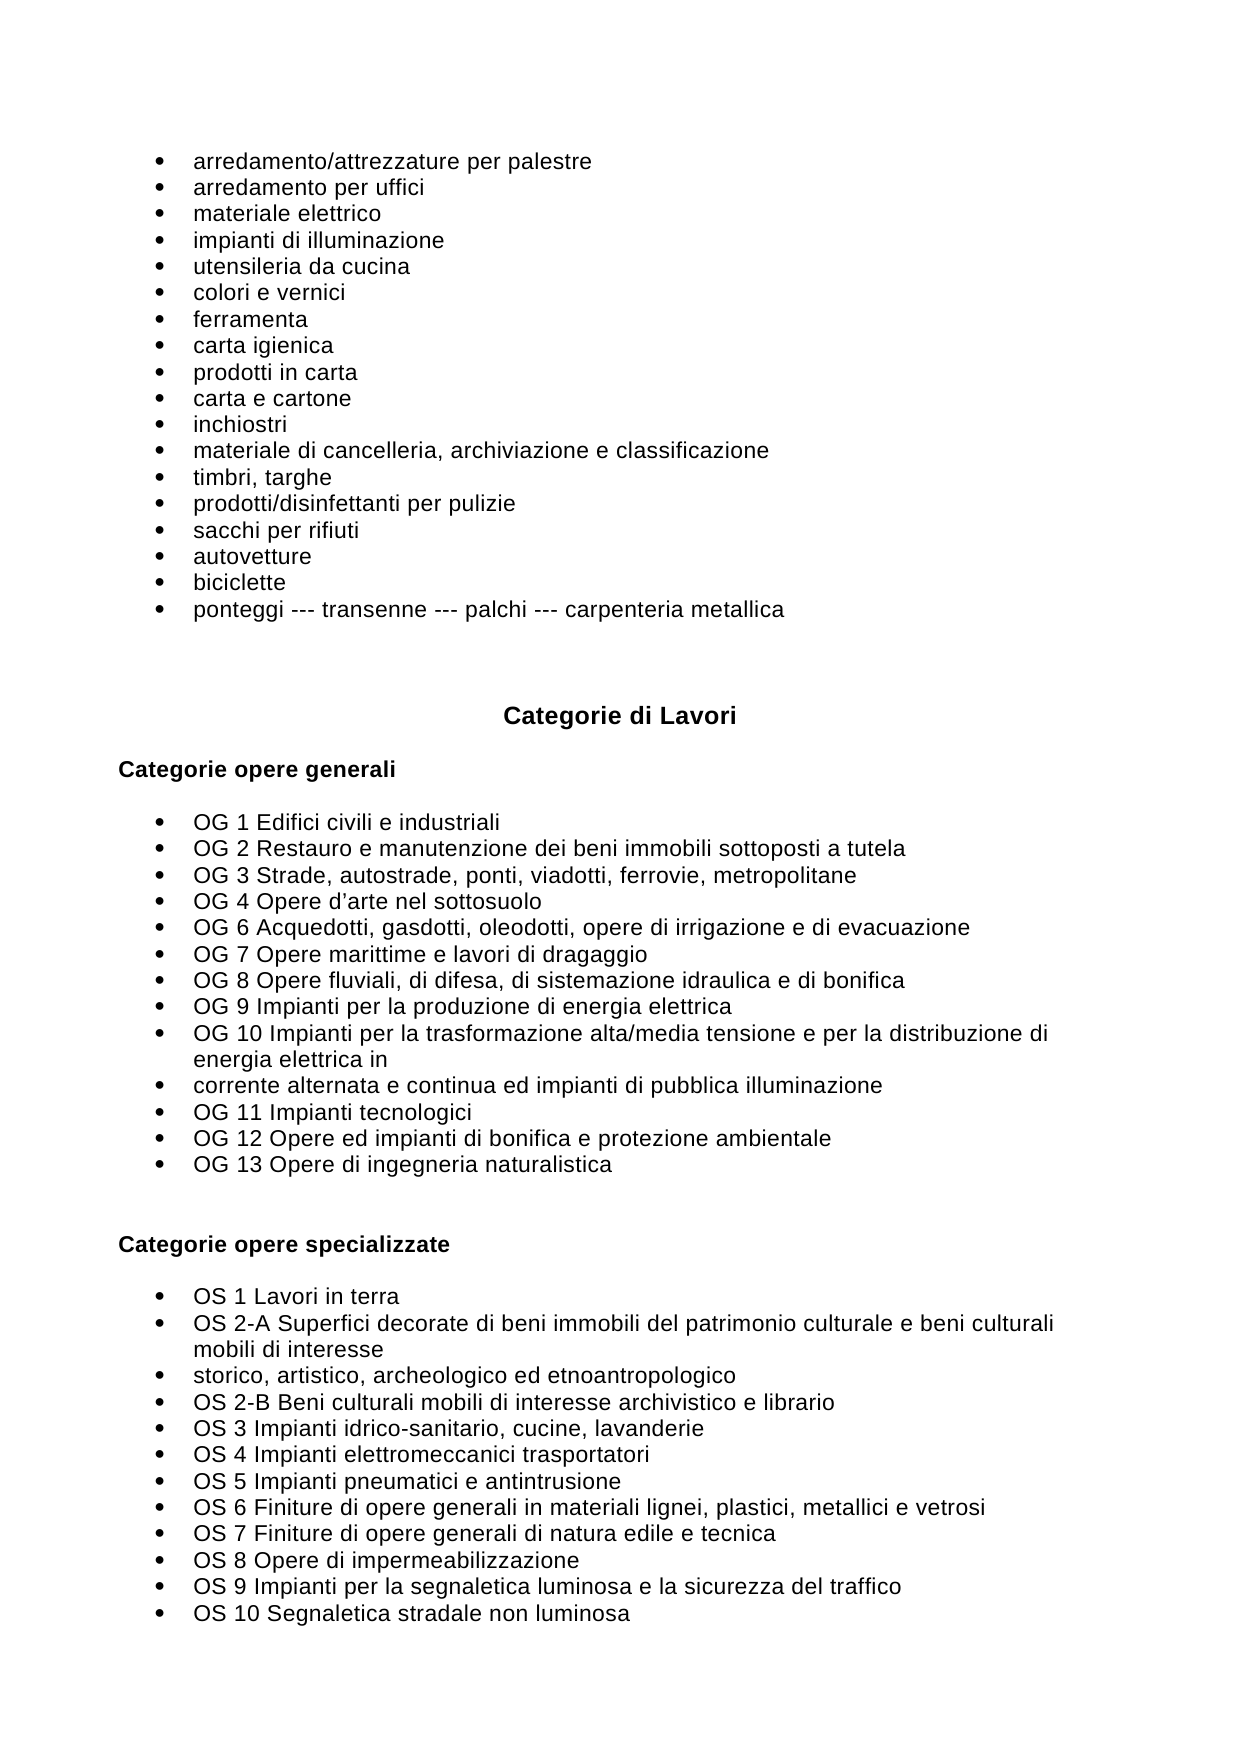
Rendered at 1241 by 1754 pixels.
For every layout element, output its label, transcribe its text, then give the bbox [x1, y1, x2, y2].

list OS 3 Impianti idrico-sanitario, cucine, lavanderie [156, 1415, 1122, 1441]
list OS 4 Impianti elettromeccanici trasportatori [156, 1441, 1122, 1468]
list OG 11 Impianti tecnologici [156, 1099, 1122, 1125]
list OS 7 Finiture di opere generali di natura edile e tecnica [156, 1520, 1122, 1547]
list ferramenta [156, 306, 1122, 332]
list storico, artistico, archeologico ed etnoantropologico [156, 1362, 1122, 1389]
list OG 6 Acquedotti, gasdotti, oleodotti, opere di irrigazione e di evacuazione [156, 914, 1122, 941]
list OS 8 Opere di impermeabilizzazione [156, 1547, 1122, 1573]
list OS 2-A Superfici decorate di beni immobili del patrimonio culturale e beni culturali mobili di interesse [156, 1309, 1122, 1362]
text Categorie di Lavori [118, 701, 1122, 730]
list OG 3 Strade, autostrade, ponti, viadotti, ferrovie, metropolitane [156, 862, 1122, 888]
list autovetture [156, 543, 1122, 569]
list OS 9 Impianti per la segnaletica luminosa e la sicurezza del traffico [156, 1573, 1122, 1599]
list arredamento per uffici [156, 174, 1122, 200]
list materiale elettrico [156, 200, 1122, 227]
list corrente alternata e continua ed impianti di pubblica illuminazione [156, 1072, 1122, 1099]
list OG 8 Opere fluviali, di difesa, di sistemazione idraulica e di bonifica [156, 967, 1122, 993]
list ponteggi --- transenne --- palchi --- carpenteria metallica [156, 596, 1122, 622]
list utensileria da cucina [156, 253, 1122, 279]
list OS 10 Segnaletica stradale non luminosa [156, 1599, 1122, 1626]
list OG 12 Opere ed impianti di bonifica e protezione ambientale [156, 1125, 1122, 1151]
list OG 7 Opere marittime e lavori di dragaggio [156, 941, 1122, 967]
list OG 9 Impianti per la produzione di energia elettrica [156, 993, 1122, 1020]
list colori e vernici [156, 279, 1122, 306]
list OS 1 Lavori in terra [156, 1283, 1122, 1309]
list OG 13 Opere di ingegneria naturalistica [156, 1151, 1122, 1178]
list OS 6 Finiture di opere generali in materiali lignei, plastici, metallici e vetrosi [156, 1494, 1122, 1520]
list sacchi per rifiuti [156, 517, 1122, 543]
text Categorie opere specializzate [118, 1231, 1122, 1257]
list arredamento/attrezzature per palestre [156, 148, 1122, 174]
list carta e cartone [156, 385, 1122, 411]
list OG 2 Restauro e manutenzione dei beni immobili sottoposti a tutela [156, 835, 1122, 862]
list OG 1 Edifici civili e industriali [156, 809, 1122, 835]
list prodotti/disinfettanti per pulizie [156, 490, 1122, 517]
list prodotti in carta [156, 358, 1122, 385]
list OG 10 Impianti per la trasformazione alta/media tensione e per la distribuzione di energia elettrica in [156, 1020, 1122, 1072]
list biciclette [156, 569, 1122, 596]
list carta igienica [156, 332, 1122, 358]
list materiale di cancelleria, archiviazione e classificazione [156, 437, 1122, 464]
list OS 5 Impianti pneumatici e antintrusione [156, 1468, 1122, 1494]
list timbri, targhe [156, 464, 1122, 490]
list OG 4 Opere d’arte nel sottosuolo [156, 888, 1122, 914]
list OS 2-B Beni culturali mobili di interesse archivistico e librario [156, 1389, 1122, 1415]
text Categorie opere generali [118, 756, 1122, 782]
list inchiostri [156, 411, 1122, 437]
list impianti di illuminazione [156, 227, 1122, 253]
